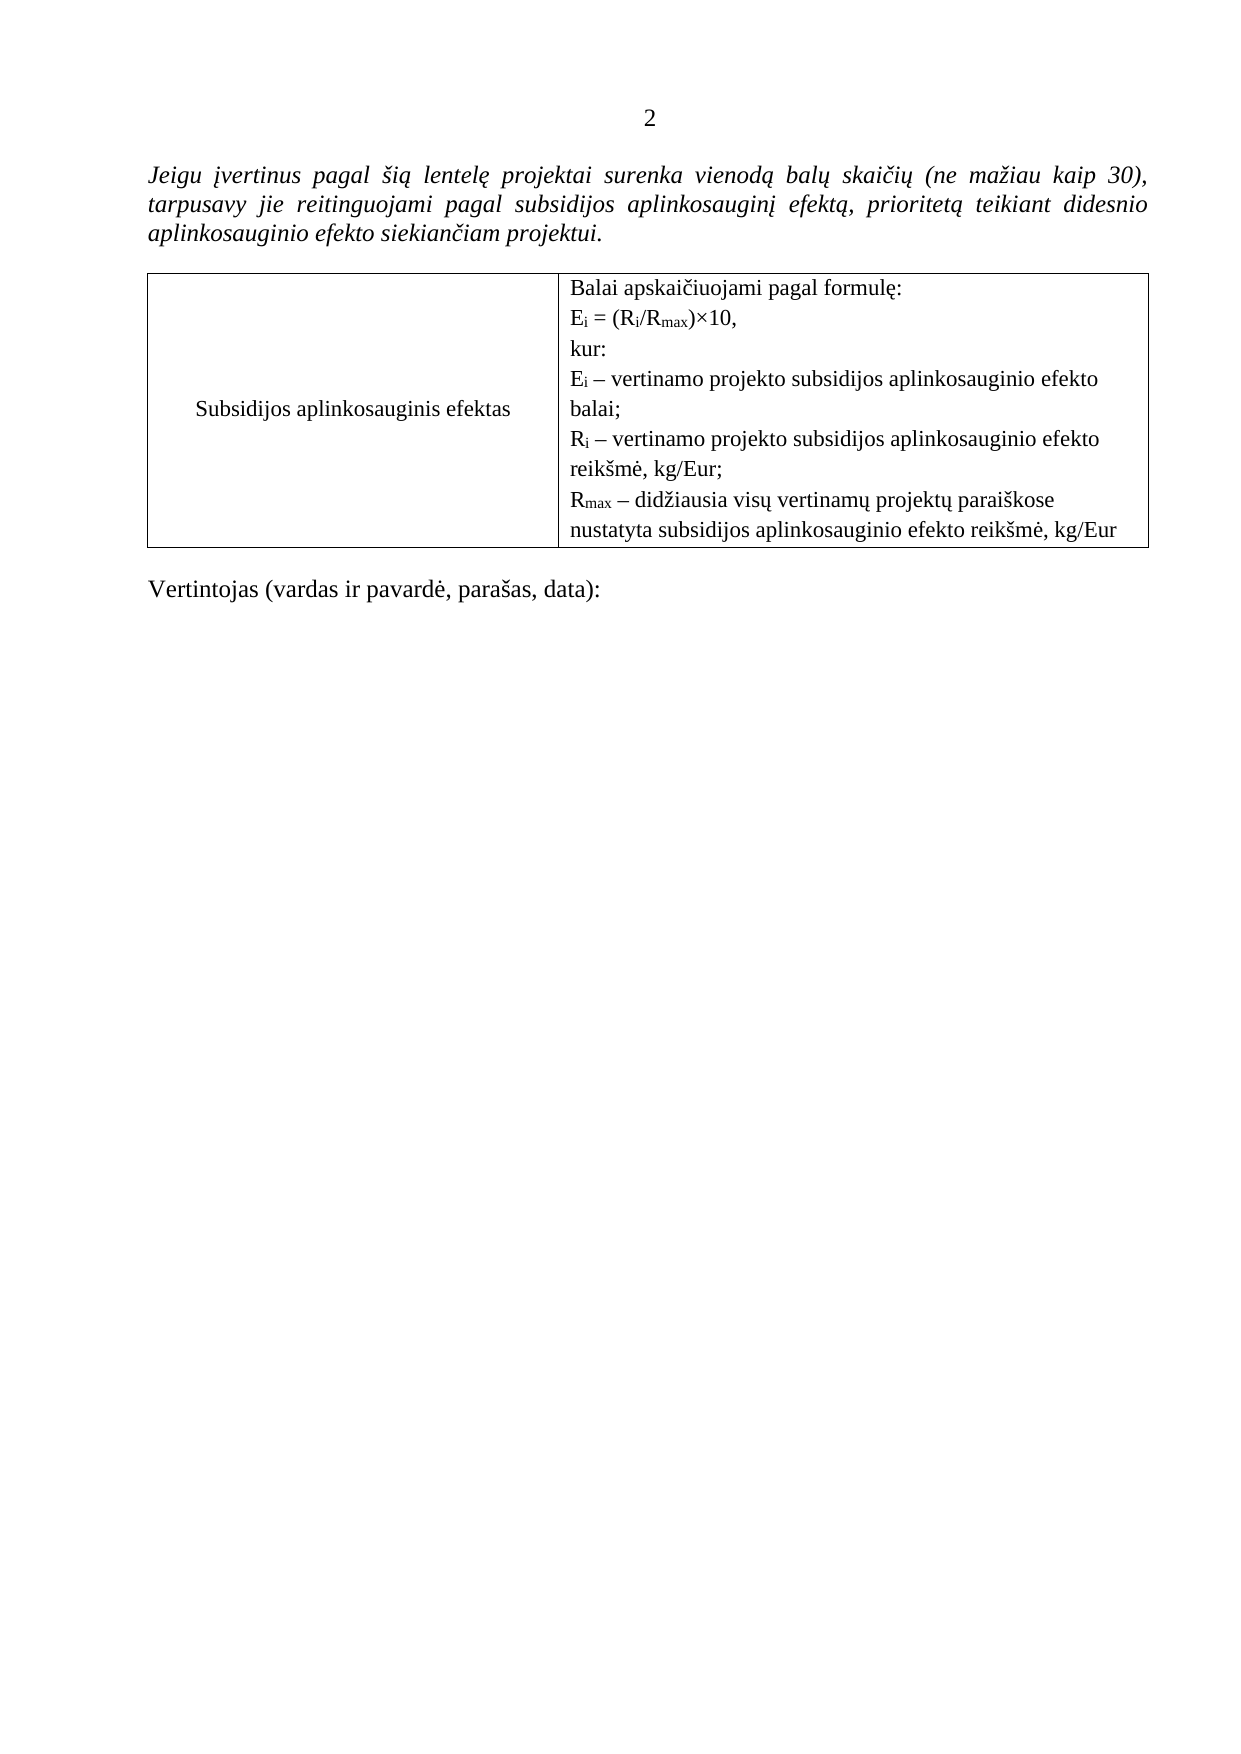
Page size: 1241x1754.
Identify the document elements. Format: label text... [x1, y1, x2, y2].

table_header Balai apskaičiuojami pagal formulę: Ei = (Ri/Rmax)×10, kur: Ei – vertinamo projekto subsidijos aplinkosauginio efekto balai; Ri – vertinamo projekto subsidijos aplinkosauginio efekto reikšmė, kg/Eur; Rmax – didžiausia visų vertinamų projektų paraiškose nustatyta subsidijos aplinkosauginio efekto reikšmė, kg/Eur [559, 274, 1148, 547]
table_header Subsidijos aplinkosauginis efektas [148, 274, 558, 547]
text Vertintojas (vardas ir pavardė, parašas, data): [148, 574, 1152, 603]
text Jeigu įvertinus pagal šią lentelę projektai surenka vienodą balų skaičių (ne mažiau kaip 30), tarpusavy jie reitinguojami pagal subsidijos aplinkosauginį efektą, prioritetą teikiant didesnio aplinkosauginio efekto siekiančiam projektui. [148, 161, 1152, 247]
